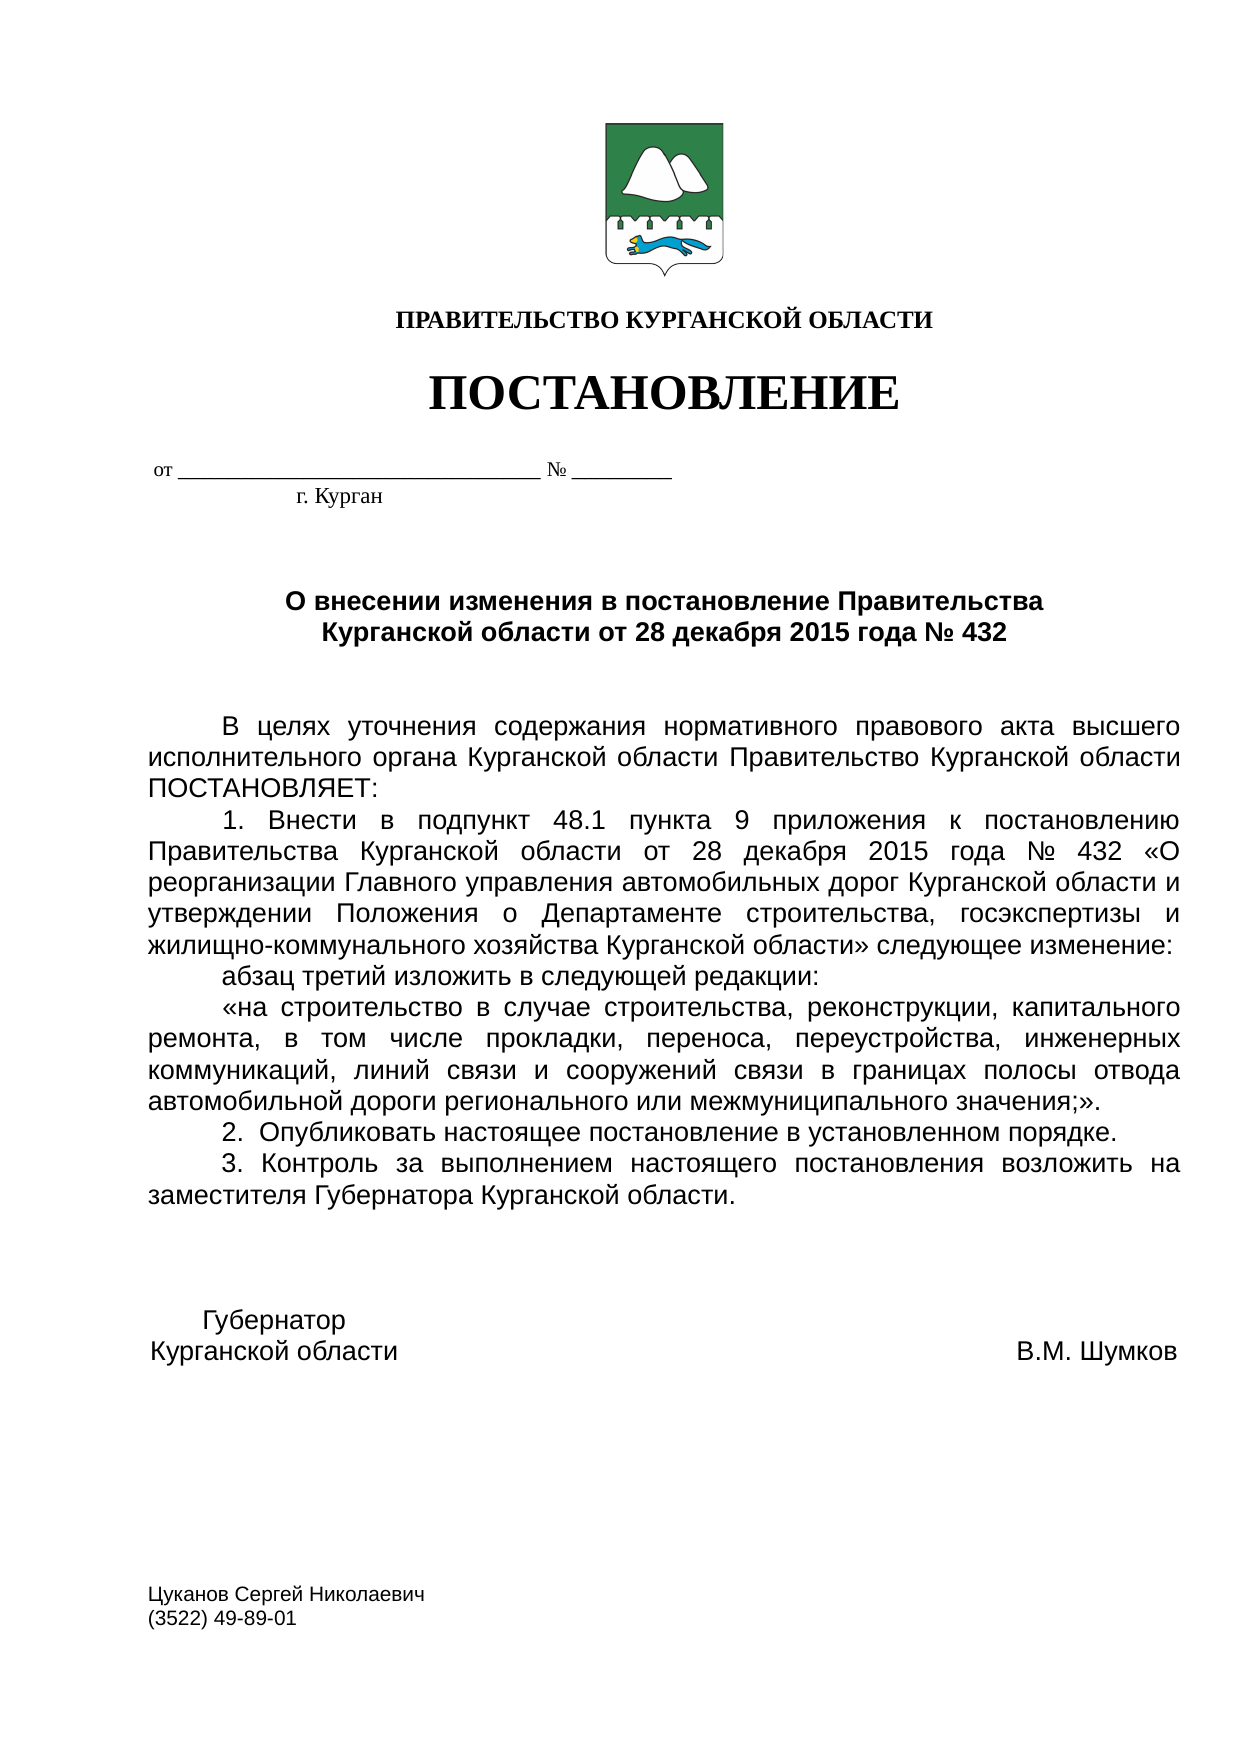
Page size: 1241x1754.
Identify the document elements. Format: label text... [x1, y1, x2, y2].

table_cell [400, 1304, 976, 1366]
table_cell В.М. Шумков [976, 1304, 1182, 1366]
text 3. Контроль за выполнением настоящего постановления возложить на заместителя Губернатора Курганской области. [148, 1147, 1181, 1210]
text 2. Опубликовать настоящее постановление в установленном порядке. [148, 1116, 1181, 1147]
text Цуканов Сергей Николаевич [148, 1582, 1181, 1606]
table_cell [148, 514, 1181, 585]
table_header ПРАВИТЕЛЬСТВО КУРГАНСКОЙ ОБЛАСТИ ПОСТАНОВЛЕНИЕ [148, 118, 1181, 426]
text 1. Внести в подпункт 48.1 пункта 9 приложения к постановлению Правительства Курганской области от 28 декабря 2015 года № 432 «О реорганизации Главного управления автомобильных дорог Курганской области и утверждении Положения о Департаменте строительства, госэкспертизы и жилищно-коммунального хозяйства Курганской области» следующее изменение: [148, 804, 1181, 960]
table_header [148, 1210, 1182, 1304]
table_cell Губернатор Курганской области [148, 1304, 400, 1366]
text В целях уточнения содержания нормативного правового акта высшего исполнительного органа Курганской области Правительство Курганской области ПОСТАНОВЛЯЕТ: [148, 710, 1181, 804]
picture [605, 123, 724, 277]
table_cell [148, 648, 1181, 710]
text абзац третий изложить в следующей редакции: [148, 960, 1181, 991]
table_cell от _____________________________ № ________ г. Курган [148, 426, 1181, 514]
text (3522) 49-89-01 [148, 1606, 1181, 1630]
text «на строительство в случае строительства, реконструкции, капитального ремонта, в том числе прокладки, переноса, переустройства, инженерных коммуникаций, линий связи и сооружений связи в границах полосы отвода автомобильной дороги регионального или межмуниципального значения;». [148, 991, 1181, 1116]
table_cell О внесении изменения в постановление Правительства Курганской области от 28 декабря 2015 года № 432 [148, 585, 1181, 647]
